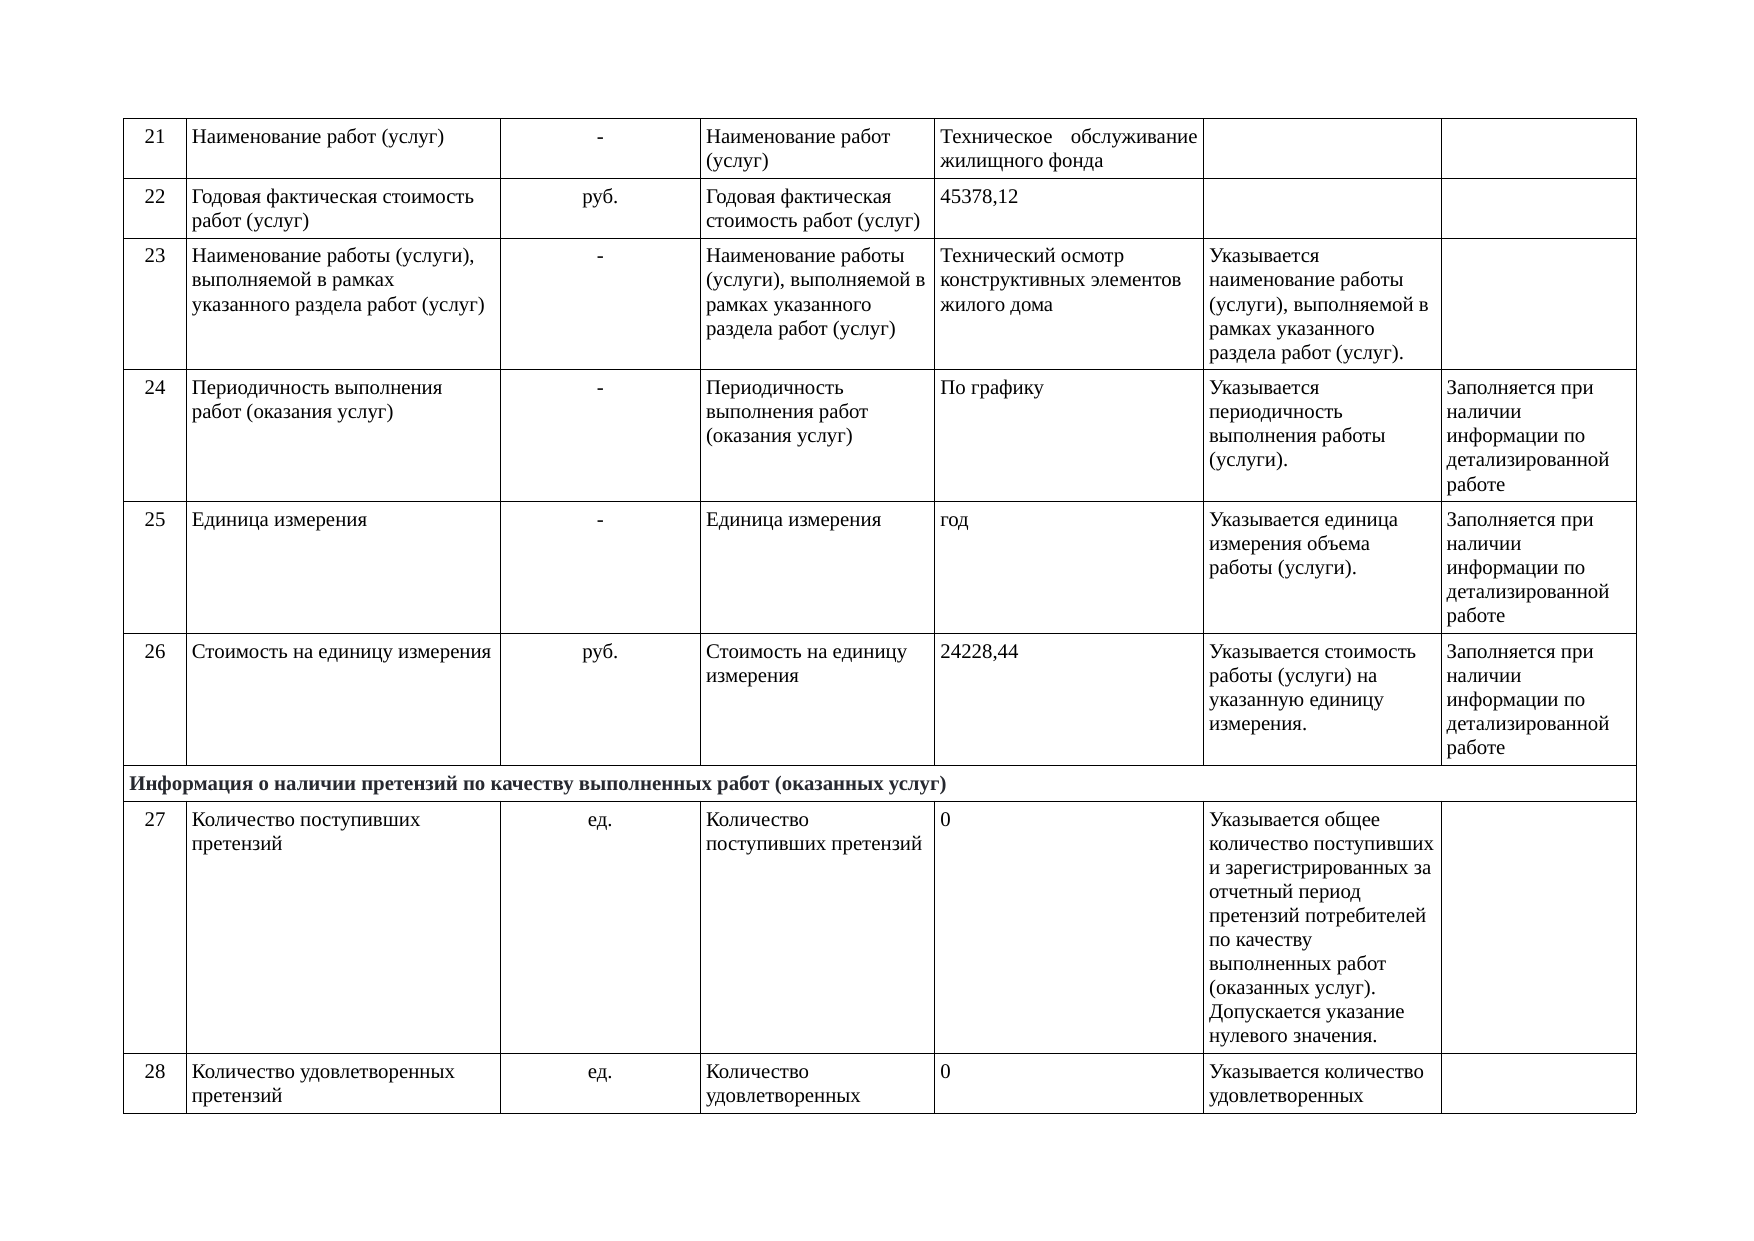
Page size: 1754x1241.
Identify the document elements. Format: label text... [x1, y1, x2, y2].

table_cell [1442, 179, 1636, 237]
table_cell Количество удовлетворенных претензий [187, 1054, 500, 1112]
table_cell Единица измерения [187, 502, 500, 633]
table_cell Заполняется при наличии информации по детализированной работе [1442, 634, 1636, 765]
table_cell Указывается общее количество поступивших и зарегистрированных за отчетный период претензий потребителей по качеству выполненных работ (оказанных услуг). Допускается указание нулевого значения. [1204, 802, 1441, 1053]
table_cell 23 [124, 239, 186, 369]
table_cell Указывается наименование работы (услуги), выполняемой в рамках указанного раздела работ (услуг). [1204, 239, 1441, 369]
table_cell Заполняется при наличии информации по детализированной работе [1442, 370, 1636, 501]
table_cell [1442, 802, 1636, 1053]
table_cell Информация о наличии претензий по качеству выполненных работ (оказанных услуг) [124, 766, 1636, 801]
table_cell Количество поступивших претензий [701, 802, 934, 1053]
table_cell - [501, 502, 700, 633]
table_cell Указывается периодичность выполнения работы (услуги). [1204, 370, 1441, 501]
table_cell Указывается количество удовлетворенных [1204, 1054, 1441, 1112]
table_cell - [501, 370, 700, 501]
table_cell Наименование работ (услуг) [187, 119, 500, 178]
table_cell [1204, 179, 1441, 237]
table_cell Наименование работ (услуг) [701, 119, 934, 178]
table_cell [1442, 119, 1636, 178]
table_cell [1442, 1054, 1636, 1112]
table_cell Годовая фактическая стоимость работ (услуг) [187, 179, 500, 237]
table_cell Единица измерения [701, 502, 934, 633]
table_cell [1204, 119, 1441, 178]
table_cell Периодичность выполнения работ (оказания услуг) [701, 370, 934, 501]
table_cell 22 [124, 179, 186, 237]
table_cell Наименование работы (услуги), выполняемой в рамках указанного раздела работ (услуг) [701, 239, 934, 369]
table_cell Технический осмотр конструктивных элементов жилого дома [935, 239, 1203, 369]
table_cell Техническое обслуживание жилищного фонда [935, 119, 1203, 178]
table_cell [1442, 239, 1636, 369]
table_cell 24228,44 [935, 634, 1203, 765]
table_cell ед. [501, 802, 700, 1053]
table_cell руб. [501, 634, 700, 765]
table_cell Указывается единица измерения объема работы (услуги). [1204, 502, 1441, 633]
table_cell Периодичность выполнения работ (оказания услуг) [187, 370, 500, 501]
table_cell Годовая фактическая стоимость работ (услуг) [701, 179, 934, 237]
table_cell 27 [124, 802, 186, 1053]
table_cell руб. [501, 179, 700, 237]
table_cell 24 [124, 370, 186, 501]
table_cell 26 [124, 634, 186, 765]
table_cell 45378,12 [935, 179, 1203, 237]
table_cell - [501, 239, 700, 369]
table_cell 28 [124, 1054, 186, 1112]
table_cell год [935, 502, 1203, 633]
table_cell Количество поступивших претензий [187, 802, 500, 1053]
table_cell 21 [124, 119, 186, 178]
table_cell Наименование работы (услуги), выполняемой в рамках указанного раздела работ (услуг) [187, 239, 500, 369]
table_cell 0 [935, 1054, 1203, 1112]
table_cell По графику [935, 370, 1203, 501]
table_cell 25 [124, 502, 186, 633]
table_cell Указывается стоимость работы (услуги) на указанную единицу измерения. [1204, 634, 1441, 765]
table_cell - [501, 119, 700, 178]
table_cell Стоимость на единицу измерения [701, 634, 934, 765]
table_cell 0 [935, 802, 1203, 1053]
table_cell Заполняется при наличии информации по детализированной работе [1442, 502, 1636, 633]
table_cell Стоимость на единицу измерения [187, 634, 500, 765]
table_cell ед. [501, 1054, 700, 1112]
table_cell Количество удовлетворенных [701, 1054, 934, 1112]
